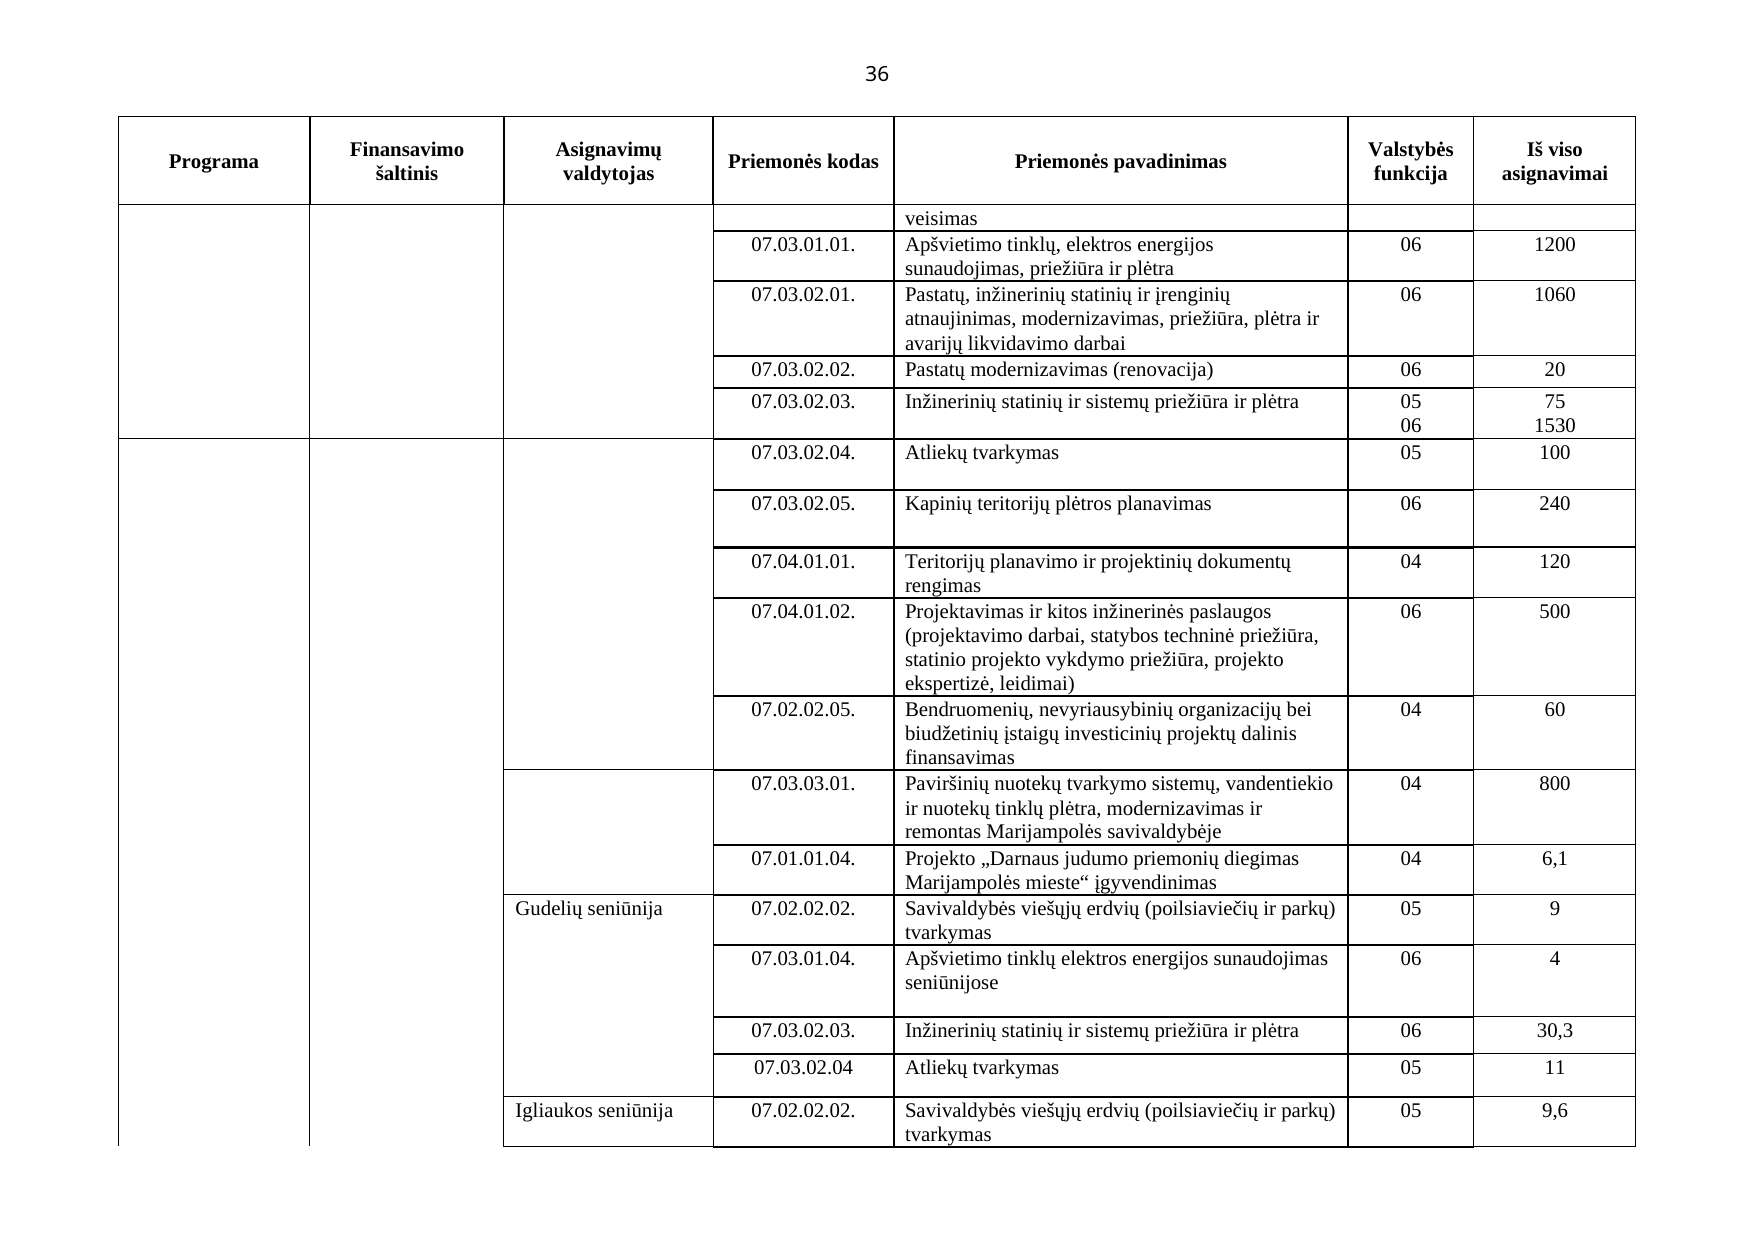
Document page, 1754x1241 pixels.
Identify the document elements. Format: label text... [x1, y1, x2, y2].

table_cell Pastatų modernizavimas (renovacija) [895, 357, 1347, 387]
table_cell Inžinerinių statinių ir sistemų priežiūra ir plėtra [895, 389, 1347, 437]
table_cell 07.03.02.04 [714, 1055, 893, 1096]
table_cell 11 [1474, 1054, 1635, 1096]
table_cell 06 [1349, 282, 1473, 354]
table_cell 07.03.01.04. [714, 946, 893, 1016]
table_cell 07.03.02.05. [714, 491, 893, 546]
table_header Priemonės kodas [714, 117, 893, 204]
table_cell [1349, 205, 1473, 230]
table_cell [504, 205, 713, 437]
table_cell 05 [1349, 440, 1473, 489]
table_cell Projekto „Darnaus judumo priemonių diegimas Marijampolės mieste“ įgyvendinimas [895, 846, 1347, 894]
table_cell 500 [1474, 598, 1635, 695]
table_cell 06 [1349, 1018, 1473, 1053]
table_cell Teritorijų planavimo ir projektinių dokumentų rengimas [895, 549, 1347, 597]
table_cell Atliekų tvarkymas [895, 440, 1347, 489]
table_cell 07.04.01.01. [714, 549, 893, 597]
table_cell 06 [1349, 946, 1473, 1016]
table_cell Kapinių teritorijų plėtros planavimas [895, 491, 1347, 546]
table_cell Atliekų tvarkymas [895, 1055, 1347, 1096]
table_cell 07.02.02.05. [714, 697, 893, 769]
table_cell 800 [1474, 770, 1635, 843]
table_cell Gudelių seniūnija [504, 895, 713, 1096]
table_cell 05 [1349, 896, 1473, 944]
table_cell [119, 489, 309, 1146]
table_cell Igliaukos seniūnija [504, 1097, 713, 1146]
table_cell 04 [1349, 697, 1473, 769]
table_cell 04 [1349, 771, 1473, 843]
table_cell 1060 [1474, 281, 1635, 354]
table_cell 07.03.02.03. [714, 1018, 893, 1053]
table_cell 05 [1349, 1055, 1473, 1096]
table_cell 07.03.02.01. [714, 282, 893, 354]
table_cell Projektavimas ir kitos inžinerinės paslaugos (projektavimo darbai, statybos techninė priežiūra, statinio projekto vykdymo priežiūra, projekto ekspertizė, leidimai) [895, 599, 1347, 695]
table_cell Pastatų, inžinerinių statinių ir įrenginių atnaujinimas, modernizavimas, priežiūra, plėtra ir avarijų likvidavimo darbai [895, 282, 1347, 354]
table_cell 9,6 [1474, 1097, 1635, 1146]
table_cell Savivaldybės viešųjų erdvių (poilsiaviečių ir parkų) tvarkymas [895, 1098, 1347, 1146]
table_header Programa [119, 117, 309, 204]
table_cell [1474, 205, 1635, 230]
table_cell 75 1530 [1474, 388, 1635, 437]
table_cell 06 [1349, 357, 1473, 387]
table_cell 06 [1349, 491, 1473, 546]
table_cell [714, 205, 893, 230]
table_header Asignavimų valdytojas [505, 117, 712, 204]
table_cell 6,1 [1474, 845, 1635, 894]
table_cell [310, 439, 503, 489]
table_cell 07.03.02.03. [714, 389, 893, 437]
table_cell 06 [1349, 232, 1473, 280]
table_cell 07.03.03.01. [714, 771, 893, 843]
table_cell [310, 205, 503, 437]
table_cell 07.03.02.04. [714, 440, 893, 489]
table_cell [119, 205, 309, 437]
table_cell 07.01.01.04. [714, 846, 893, 894]
table_header Valstybės funkcija [1349, 117, 1473, 204]
table_cell [504, 439, 713, 769]
table_cell 07.03.01.01. [714, 232, 893, 280]
table_cell Apšvietimo tinklų elektros energijos sunaudojimas seniūnijose [895, 946, 1347, 1016]
table_header Finansavimo šaltinis [311, 117, 503, 204]
table_cell 07.02.02.02. [714, 1098, 893, 1146]
table_cell 06 [1349, 599, 1473, 695]
table_cell 120 [1474, 548, 1635, 597]
table_cell Bendruomenių, nevyriausybinių organizacijų bei biudžetinių įstaigų investicinių projektų dalinis finansavimas [895, 697, 1347, 769]
table_cell 07.03.02.02. [714, 357, 893, 387]
table_cell 9 [1474, 895, 1635, 944]
table_cell 240 [1474, 490, 1635, 546]
table_cell 60 [1474, 696, 1635, 769]
table_cell 04 [1349, 549, 1473, 597]
table_cell Savivaldybės viešųjų erdvių (poilsiaviečių ir parkų) tvarkymas [895, 896, 1347, 944]
table_cell Paviršinių nuotekų tvarkymo sistemų, vandentiekio ir nuotekų tinklų plėtra, modernizavimas ir remontas Marijampolės savivaldybėje [895, 771, 1347, 843]
table_cell 100 [1474, 439, 1635, 489]
table_cell 20 [1474, 356, 1635, 387]
table_cell 4 [1474, 945, 1635, 1016]
table_cell Inžinerinių statinių ir sistemų priežiūra ir plėtra [895, 1018, 1347, 1053]
table_header Priemonės pavadinimas [895, 117, 1347, 204]
table_cell Apšvietimo tinklų, elektros energijos sunaudojimas, priežiūra ir plėtra [895, 232, 1347, 280]
table_cell 1200 [1474, 231, 1635, 280]
table_header Iš viso asignavimai [1474, 117, 1635, 204]
table_cell 05 06 [1349, 389, 1473, 437]
table_cell 30,3 [1474, 1017, 1635, 1053]
table_cell 05 [1349, 1098, 1473, 1146]
table_cell [119, 439, 309, 489]
table_cell 07.02.02.02. [714, 896, 893, 944]
table_cell [504, 770, 713, 894]
table_cell veisimas [895, 205, 1347, 230]
table_cell 07.04.01.02. [714, 599, 893, 695]
table_cell [310, 489, 503, 1146]
table_cell 04 [1349, 846, 1473, 894]
